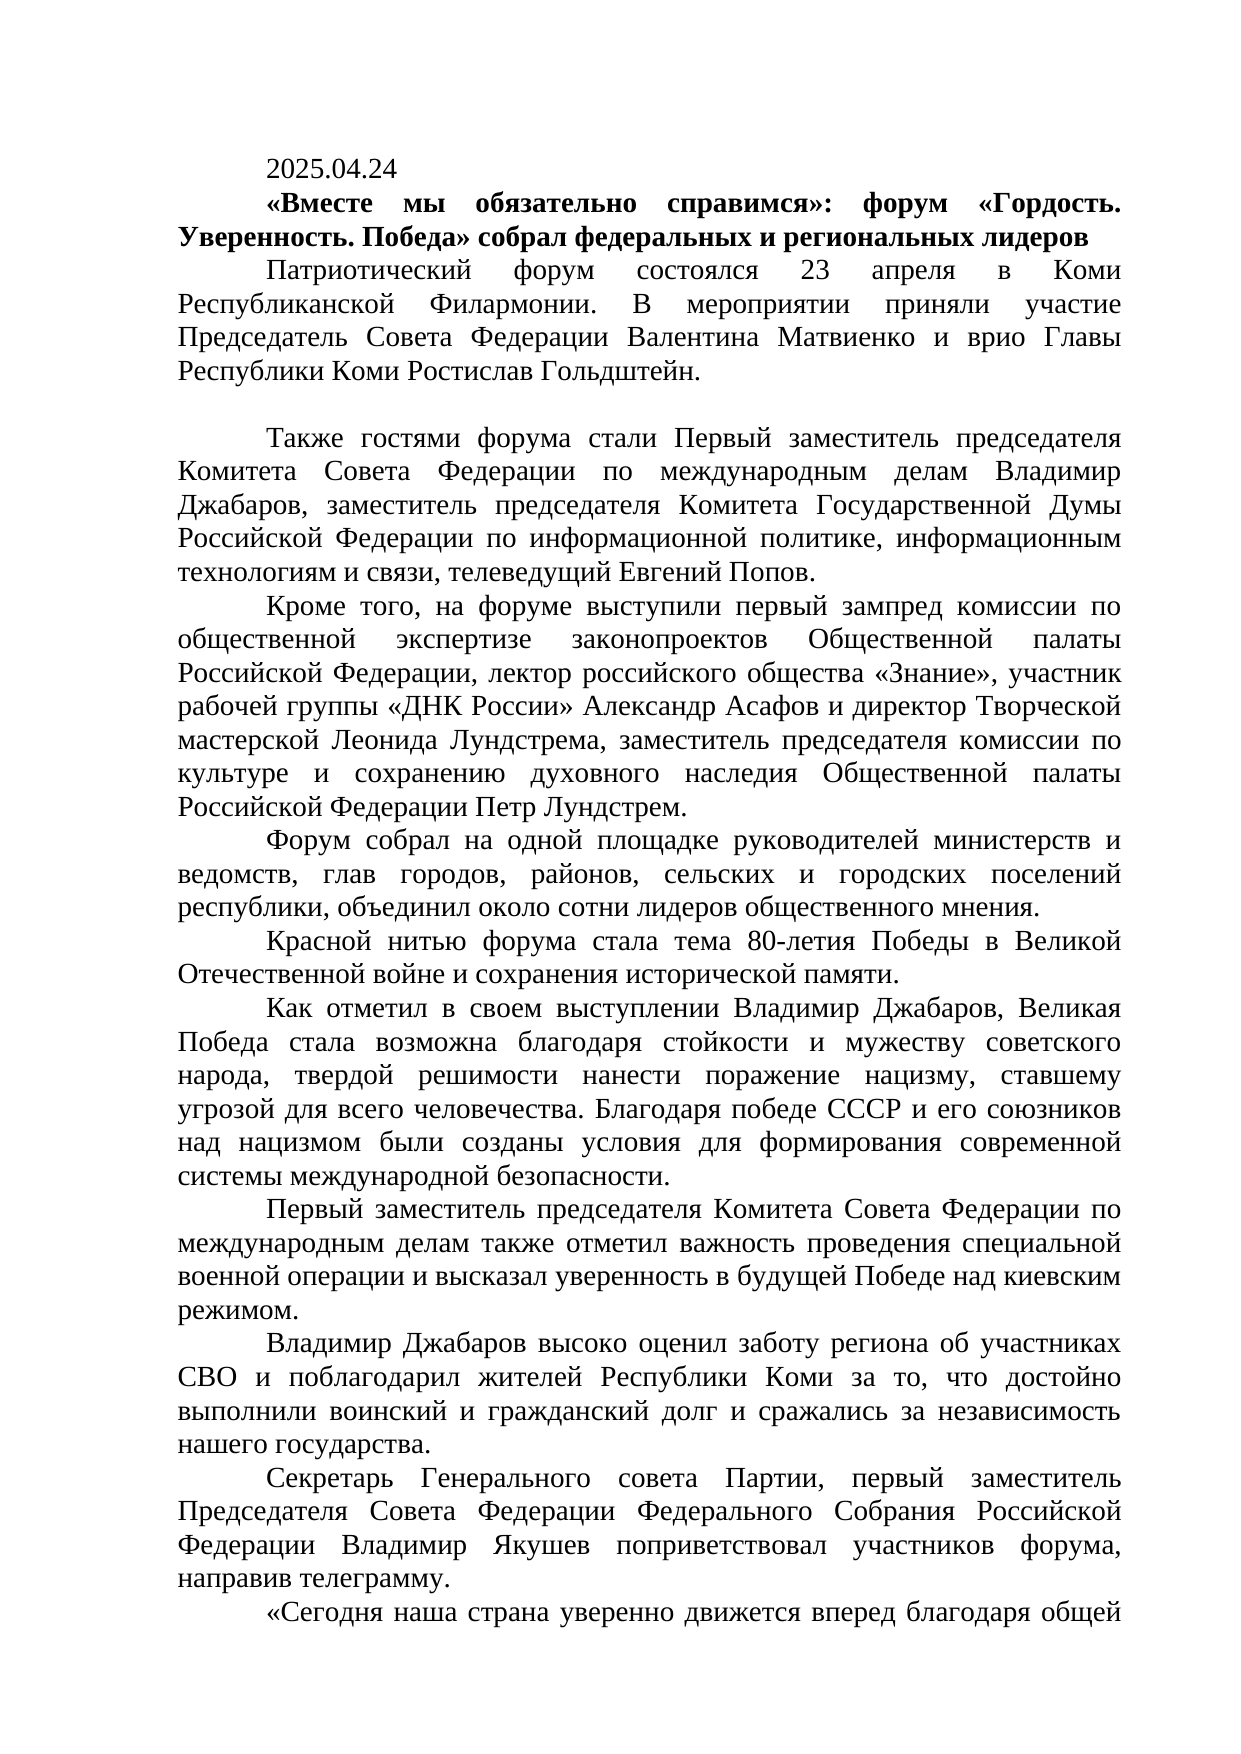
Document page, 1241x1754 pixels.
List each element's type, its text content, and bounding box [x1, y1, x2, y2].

text Секретарь Генерального совета Партии, первый заместитель Председателя Совета Федерации Федерального Собрания Российской Федерации Владимир Якушев поприветствовал участников форума, направив телеграмму. [177, 1460, 1122, 1594]
text Также гостями форума стали Первый заместитель председателя Комитета Совета Федерации по международным делам Владимир Джабаров, заместитель председателя Комитета Государственной Думы Российской Федерации по информационной политике, информационным технологиям и связи, телеведущий Евгений Попов. [177, 420, 1122, 588]
text Форум собрал на одной площадке руководителей министерств и ведомств, глав городов, районов, сельских и городских поселений республики, объединил около сотни лидеров общественного мнения. [177, 822, 1122, 923]
text 2025.04.24 [177, 152, 1122, 185]
text Владимир Джабаров высоко оценил заботу региона об участниках СВО и поблагодарил жителей Республики Коми за то, что достойно выполнили воинский и гражданский долг и сражались за независимость нашего государства. [177, 1326, 1122, 1460]
text Первый заместитель председателя Комитета Совета Федерации по международным делам также отметил важность проведения специальной военной операции и высказал уверенность в будущей Победе над киевским режимом. [177, 1191, 1122, 1326]
text Как отметил в своем выступлении Владимир Джабаров, Великая Победа стала возможна благодаря стойкости и мужеству советского народа, твердой решимости нанести поражение нацизму, ставшему угрозой для всего человечества. Благодаря победе СССР и его союзников над нацизмом были созданы условия для формирования современной системы международной безопасности. [177, 990, 1122, 1191]
text Патриотический форум состоялся 23 апреля в Коми Республиканской Филармонии. В мероприятии приняли участие Председатель Совета Федерации Валентина Матвиенко и врио Главы Республики Коми Ростислав Гольдштейн. [177, 252, 1122, 386]
text Красной нитью форума стала тема 80-летия Победы в Великой Отечественной войне и сохранения исторической памяти. [177, 923, 1122, 990]
text Кроме того, на форуме выступили первый зампред комиссии по общественной экспертизе законопроектов Общественной палаты Российской Федерации, лектор российского общества «Знание», участник рабочей группы «ДНК России» Александр Асафов и директор Творческой мастерской Леонида Лундстрема, заместитель председателя комиссии по культуре и сохранению духовного наследия Общественной палаты Российской Федерации Петр Лундстрем. [177, 588, 1122, 822]
text «Вместе мы обязательно справимся»: форум «Гордость. Уверенность. Победа» собрал федеральных и региональных лидеров [177, 185, 1122, 252]
text «Сегодня наша страна уверенно движется вперед благодаря общей [177, 1594, 1122, 1627]
